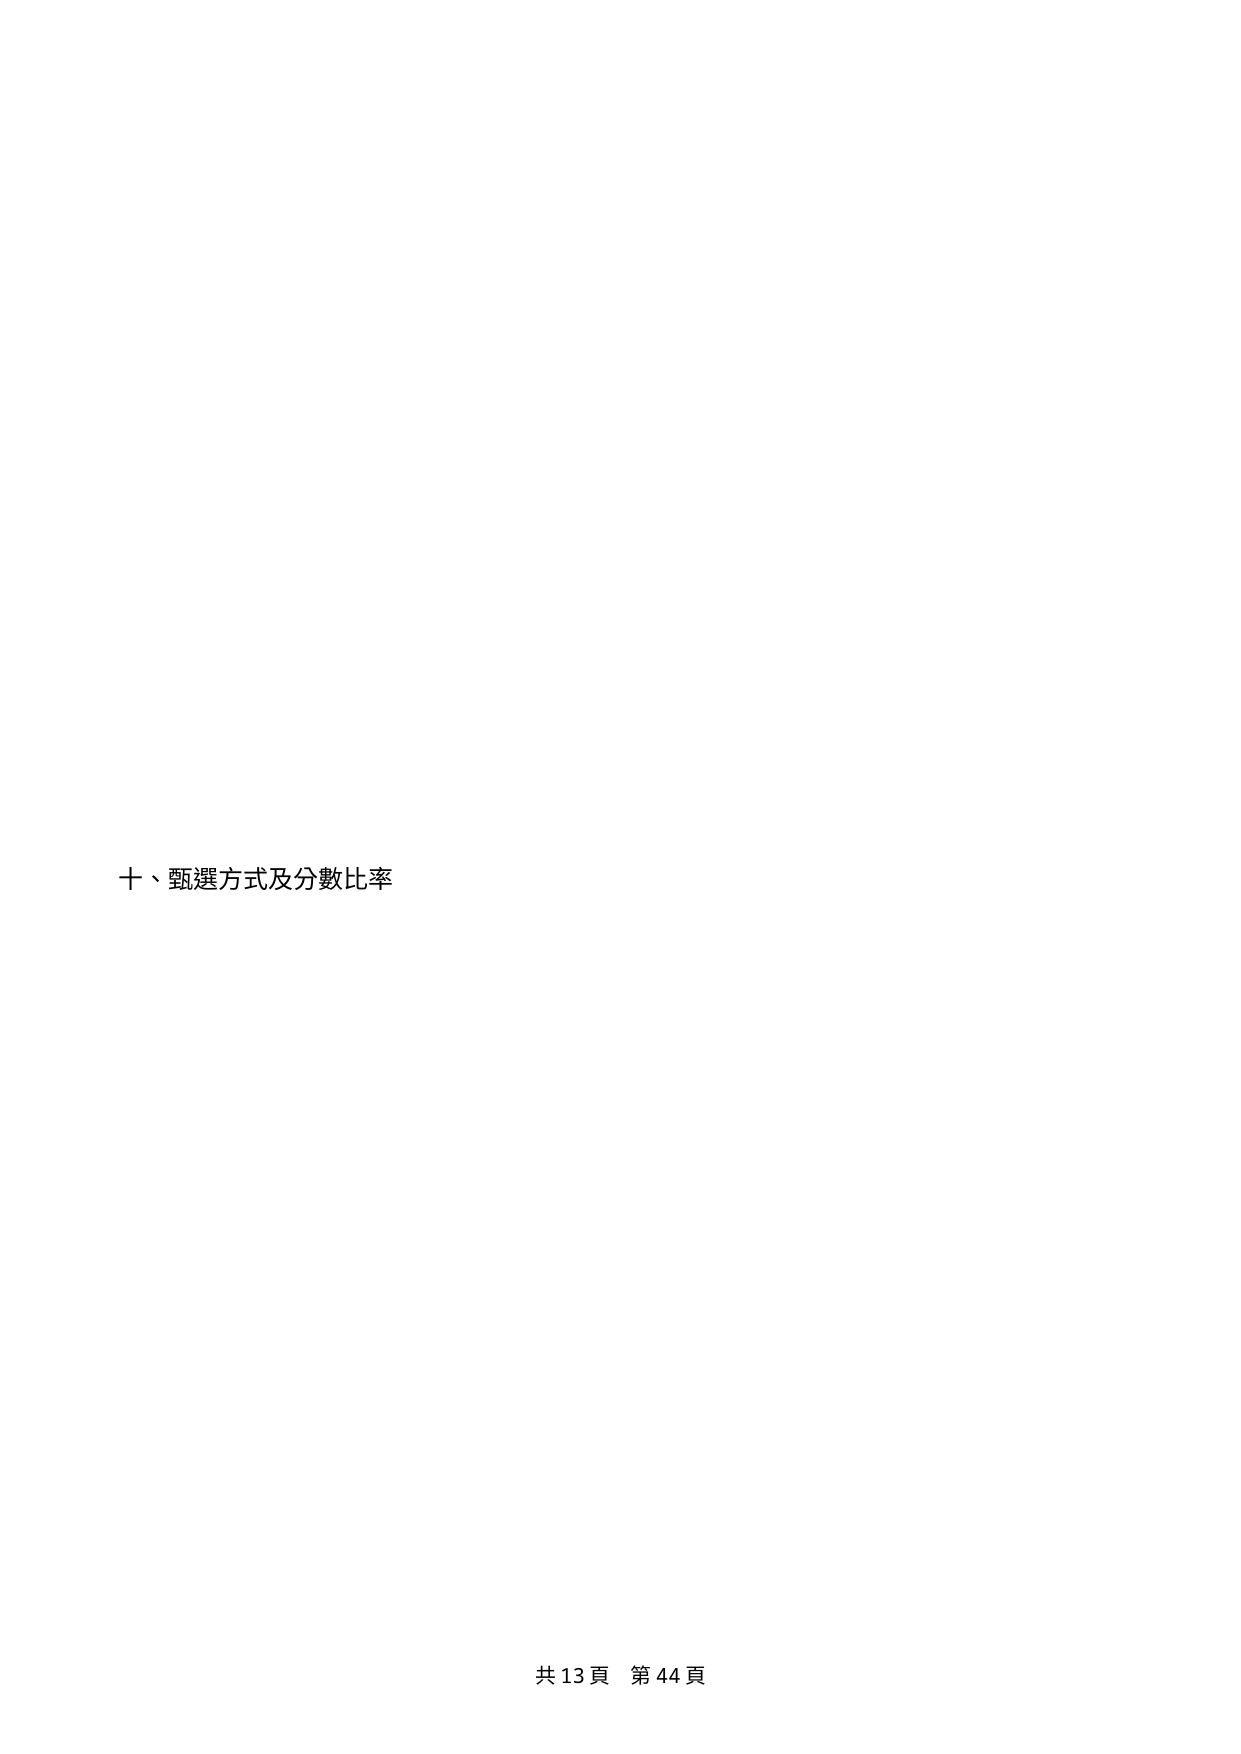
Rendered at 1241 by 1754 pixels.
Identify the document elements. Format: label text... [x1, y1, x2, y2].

text 十、甄選方式及分數比率 [118, 859, 1122, 896]
